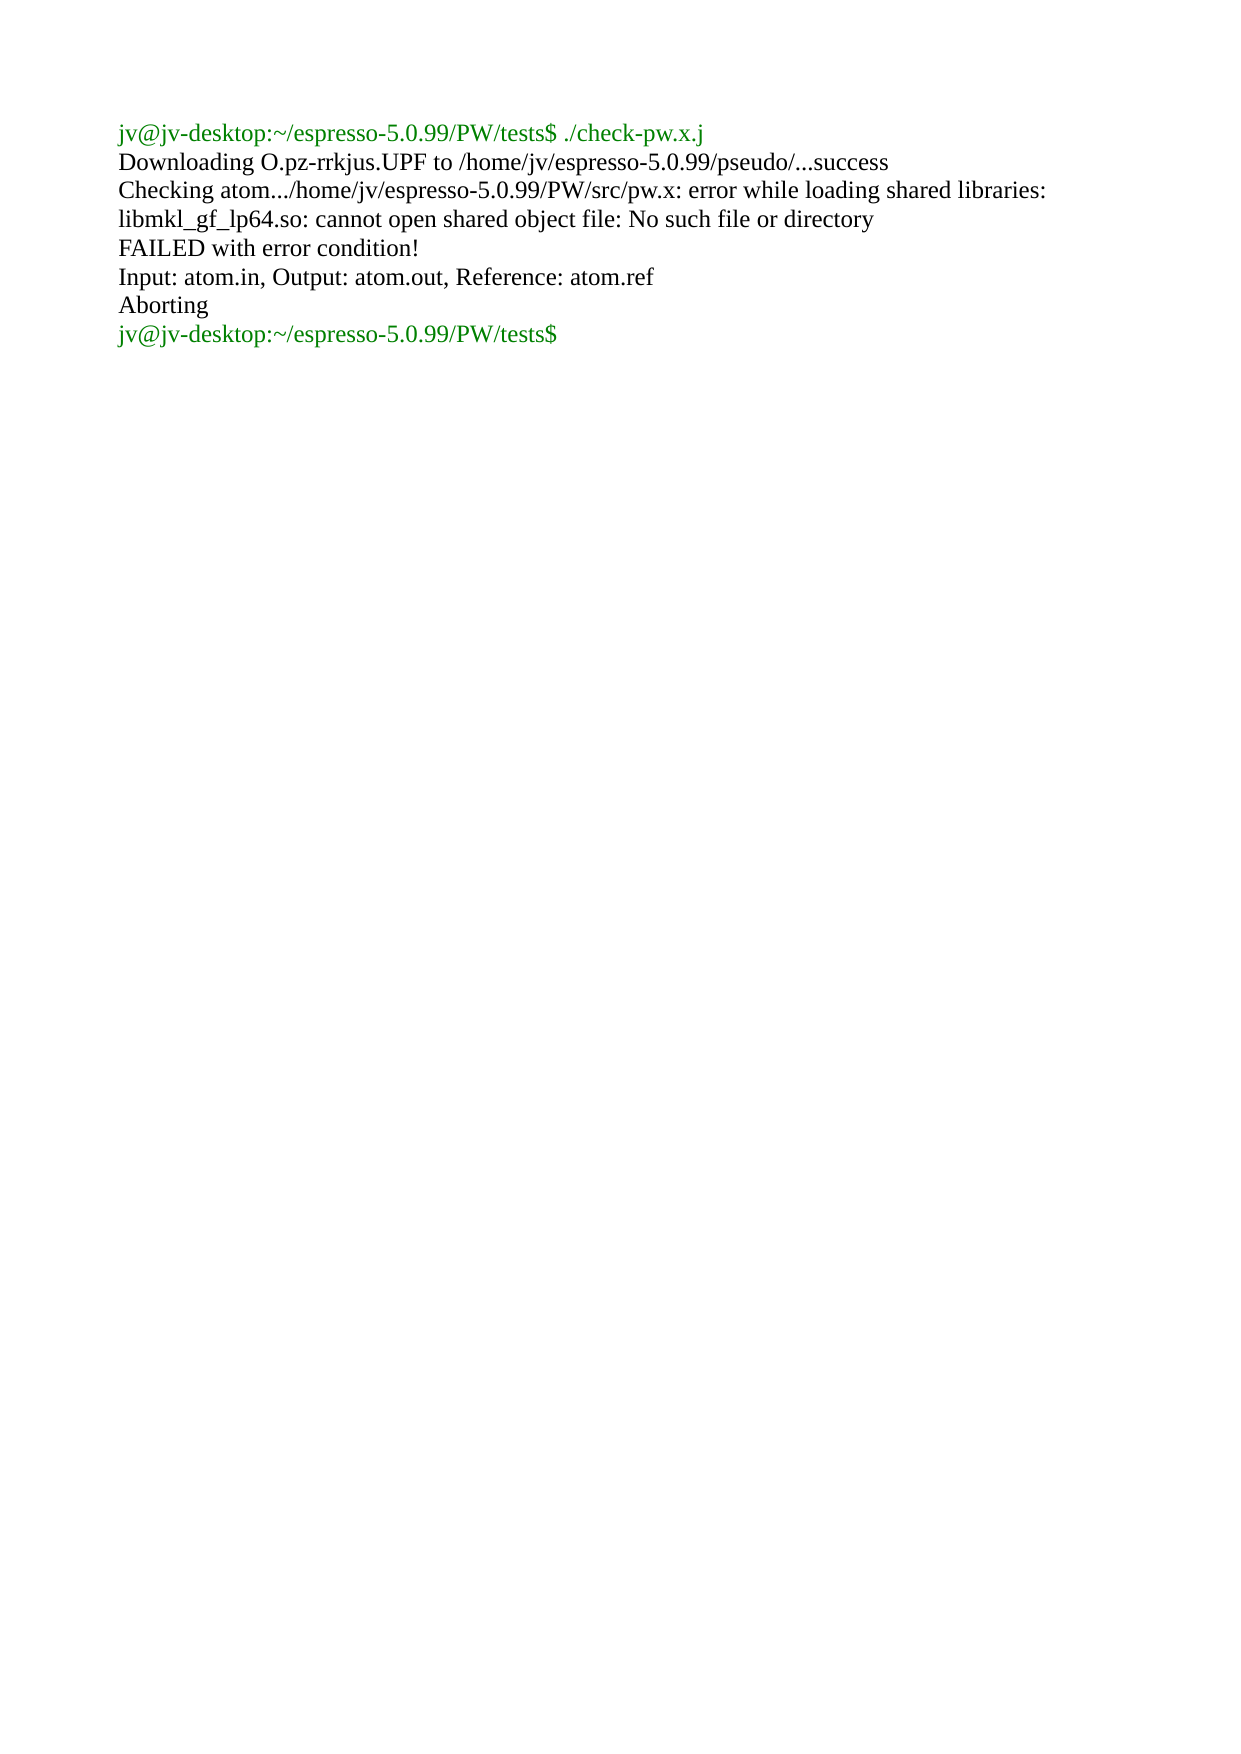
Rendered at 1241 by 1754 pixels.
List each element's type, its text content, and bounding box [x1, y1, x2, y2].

text Checking atom.../home/jv/espresso-5.0.99/PW/src/pw.x: error while loading shared libraries: libmkl_gf_lp64.so: cannot open shared object file: No such file or directory [118, 176, 1122, 233]
text jv@jv-desktop:~/espresso-5.0.99/PW/tests$ ./check-pw.x.j [118, 118, 1122, 147]
text Downloading O.pz-rrkjus.UPF to /home/jv/espresso-5.0.99/pseudo/...success [118, 147, 1122, 176]
text FAILED with error condition! [118, 233, 1122, 262]
text Input: atom.in, Output: atom.out, Reference: atom.ref [118, 262, 1122, 291]
text Aborting [118, 291, 1122, 319]
text jv@jv-desktop:~/espresso-5.0.99/PW/tests$ [118, 319, 1122, 348]
